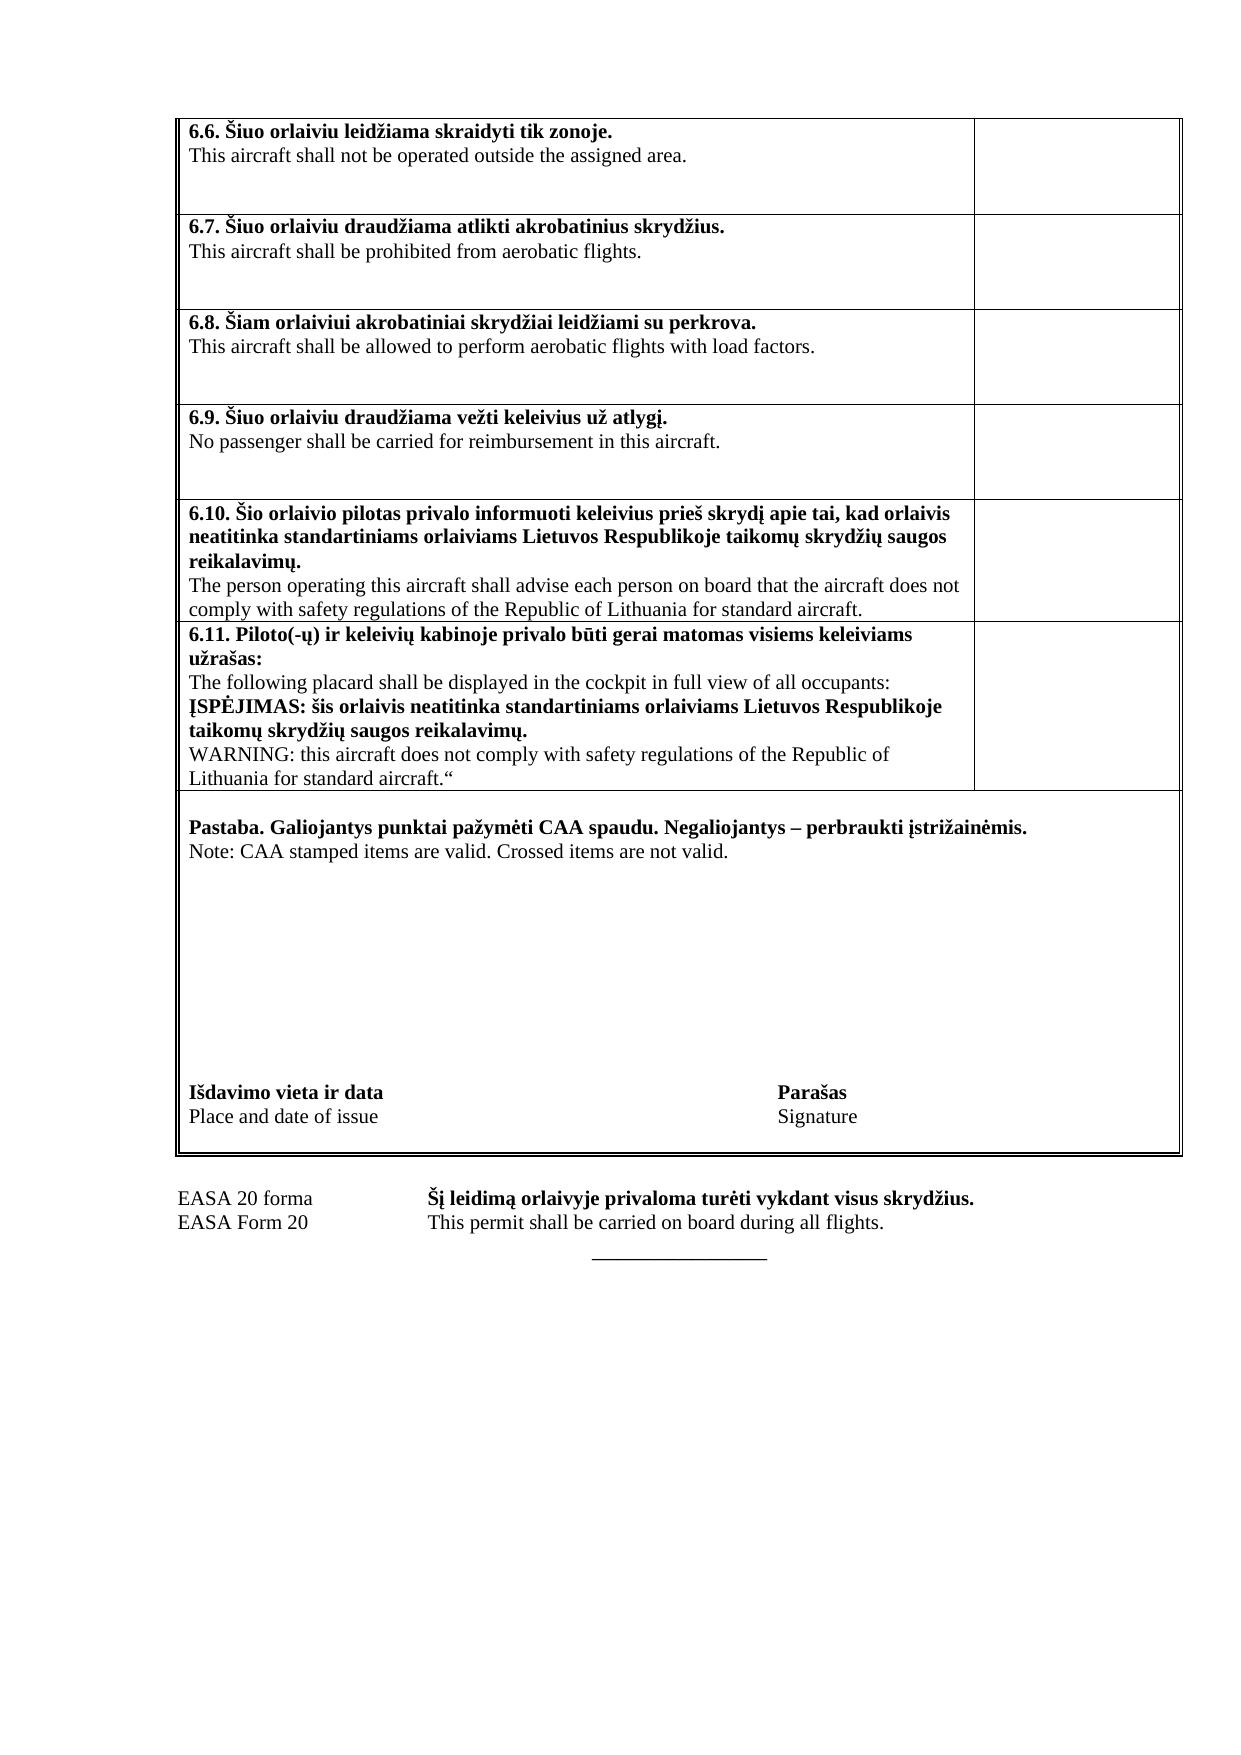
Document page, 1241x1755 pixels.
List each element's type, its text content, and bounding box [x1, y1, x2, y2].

table_cell [975, 405, 1179, 499]
table_cell 6.8. Šiam orlaiviui akrobatiniai skrydžiai leidžiami su perkrova. This aircraft shall be allowed to perform aerobatic flights with load factors. [180, 310, 974, 404]
table_cell [975, 215, 1179, 309]
table_cell 6.7. Šiuo orlaiviu draudžiama atlikti akrobatinius skrydžius. This aircraft shall be prohibited from aerobatic flights. [180, 215, 974, 309]
table_cell 6.6. Šiuo orlaiviu leidžiama skraidyti tik zonoje. This aircraft shall not be operated outside the assigned area. [180, 119, 974, 213]
text EASA 20 forma Šį leidimą orlaivyje privaloma turėti vykdant visus skrydžius. [177, 1186, 1181, 1210]
table_cell [975, 310, 1179, 404]
text EASA Form 20 This permit shall be carried on board during all flights. [177, 1210, 1181, 1234]
table_cell 6.9. Šiuo orlaiviu draudžiama vežti keleivius už atlygį. No passenger shall be carried for reimbursement in this aircraft. [180, 405, 974, 499]
table_cell Pastaba. Galiojantys punktai pažymėti CAA spaudu. Negaliojantys – perbraukti įstrižainėmis. Note: CAA stamped items are valid. Crossed items are not valid. Išdavimo vieta ir data Parašas Place and date of issue Signature [180, 791, 1179, 1152]
table_cell [975, 622, 1179, 790]
table_cell [975, 119, 1179, 213]
table_cell 6.10. Šio orlaivio pilotas privalo informuoti keleivius prieš skrydį apie tai, kad orlaivis neatitinka standartiniams orlaiviams Lietuvos Respublikoje taikomų skrydžių saugos reikalavimų. The person operating this aircraft shall advise each person on board that the aircraft does not comply with safety regulations of the Republic of Lithuania for standard aircraft. [180, 500, 974, 621]
table_cell 6.11. Piloto(-ų) ir keleivių kabinoje privalo būti gerai matomas visiems keleiviams užrašas: The following placard shall be displayed in the cockpit in full view of all occupants: ĮSPĖJIMAS: šis orlaivis neatitinka standartiniams orlaiviams Lietuvos Respublikoje taikomų skrydžių saugos reikalavimų. WARNING: this aircraft does not comply with safety regulations of the Republic of Lithuania for standard aircraft.“ [180, 622, 974, 790]
text ______________ [177, 1234, 1181, 1262]
table_cell [975, 500, 1179, 621]
